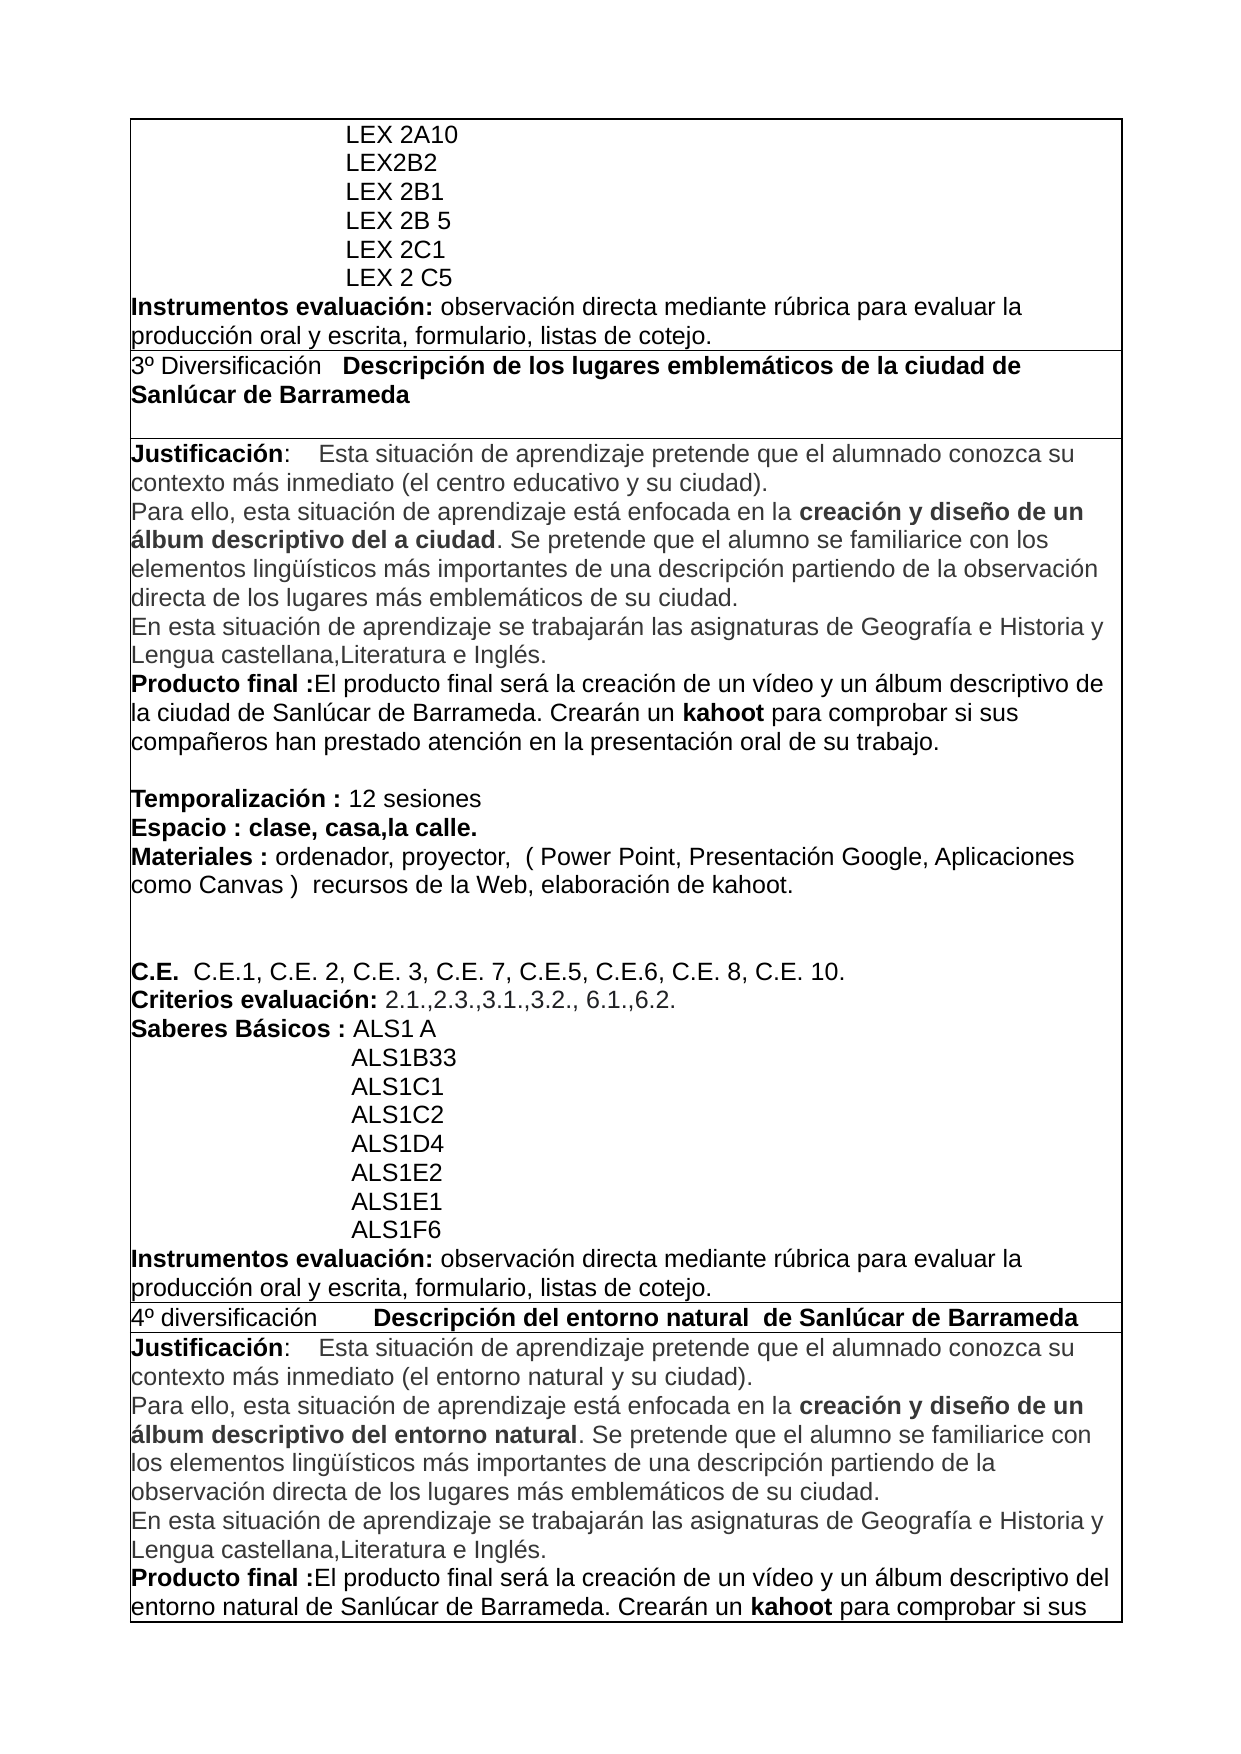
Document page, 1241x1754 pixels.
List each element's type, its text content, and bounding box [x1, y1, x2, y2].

table_cell Justificación: Esta situación de aprendizaje pretende que el alumnado conozca su contexto más inmediato (el entorno natural y su ciudad). Para ello, esta situación de aprendizaje está enfocada en la creación y diseño de un álbum descriptivo del entorno natural. Se pretende que el alumno se familiarice con los elementos lingüísticos más importantes de una descripción partiendo de la observación directa de los lugares más emblemáticos de su ciudad. En esta situación de aprendizaje se trabajarán las asignaturas de Geografía e Historia y Lengua castellana,Literatura e Inglés. Producto final :El producto final será la creación de un vídeo y un álbum descriptivo del entorno natural de Sanlúcar de Barrameda. Crearán un kahoot para comprobar si sus [131, 1333, 1121, 1621]
table_cell Justificación: Esta situación de aprendizaje pretende que el alumnado conozca su contexto más inmediato (el centro educativo y su ciudad). Para ello, esta situación de aprendizaje está enfocada en la creación y diseño de un álbum descriptivo del a ciudad. Se pretende que el alumno se familiarice con los elementos lingüísticos más importantes de una descripción partiendo de la observación directa de los lugares más emblemáticos de su ciudad. En esta situación de aprendizaje se trabajarán las asignaturas de Geografía e Historia y Lengua castellana,Literatura e Inglés. Producto final :El producto final será la creación de un vídeo y un álbum descriptivo de la ciudad de Sanlúcar de Barrameda. Crearán un kahoot para comprobar si sus compañeros han prestado atención en la presentación oral de su trabajo. Temporalización : 12 sesiones Espacio : clase, casa,la calle. Materiales : ordenador, proyector, ( Power Point, Presentación Google, Aplicaciones como Canvas ) recursos de la Web, elaboración de kahoot. C.E. C.E.1, C.E. 2, C.E. 3, C.E. 7, C.E.5, C.E.6, C.E. 8, C.E. 10. Criterios evaluación: 2.1.,2.3.,3.1.,3.2., 6.1.,6.2. Saberes Básicos : ALS1 A ALS1B33 ALS1C1 ALS1C2 ALS1D4 ALS1E2 ALS1E1 ALS1F6 Instrumentos evaluación: observación directa mediante rúbrica para evaluar la producción oral y escrita, formulario, listas de cotejo. [131, 439, 1121, 1302]
table_cell LEX 2A10 LEX2B2 LEX 2B1 LEX 2B 5 LEX 2C1 LEX 2 C5 Instrumentos evaluación: observación directa mediante rúbrica para evaluar la producción oral y escrita, formulario, listas de cotejo. [131, 120, 1121, 350]
table_cell 3º Diversificación Descripción de los lugares emblemáticos de la ciudad de Sanlúcar de Barrameda [131, 351, 1121, 437]
table_cell 4º diversificación Descripción del entorno natural de Sanlúcar de Barrameda [131, 1303, 1121, 1332]
